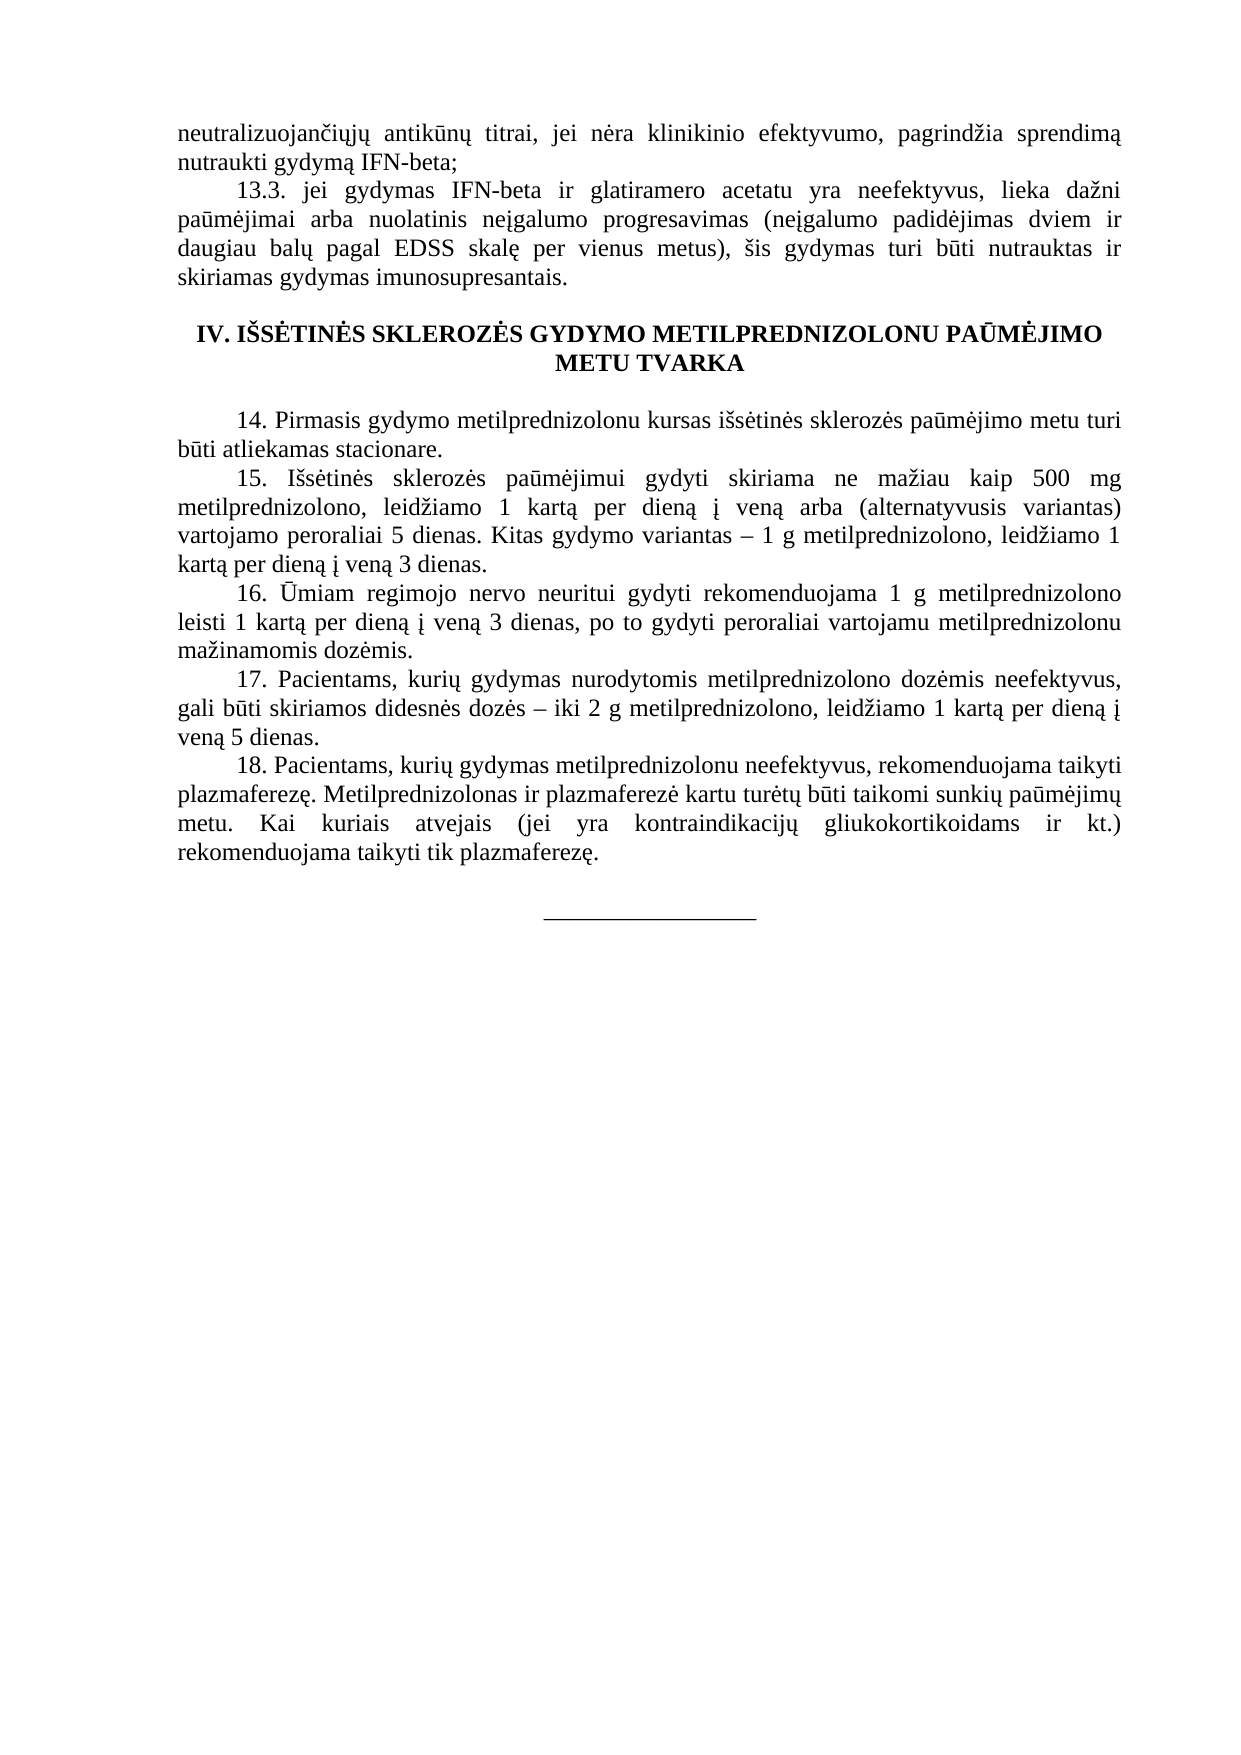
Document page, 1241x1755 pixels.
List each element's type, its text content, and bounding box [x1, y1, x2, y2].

text 16. Ūmiam regimojo nervo neuritui gydyti rekomenduojama 1 g metilprednizolono leisti 1 kartą per dieną į veną 3 dienas, po to gydyti peroraliai vartojamu metilprednizolonu mažinamomis dozėmis. [177, 578, 1122, 664]
text _________________ [177, 894, 1122, 923]
text 18. Pacientams, kurių gydymas metilprednizolonu neefektyvus, rekomenduojama taikyti plazmaferezę. Metilprednizolonas ir plazmaferezė kartu turėtų būti taikomi sunkių paūmėjimų metu. Kai kuriais atvejais (jei yra kontraindikacijų gliukokortikoidams ir kt.) rekomenduojama taikyti tik plazmaferezę. [177, 751, 1122, 866]
text 13.3. jei gydymas IFN-beta ir glatiramero acetatu yra neefektyvus, lieka dažni paūmėjimai arba nuolatinis neįgalumo progresavimas (neįgalumo padidėjimas dviem ir daugiau balų pagal EDSS skalę per vienus metus), šis gydymas turi būti nutrauktas ir skiriamas gydymas imunosupresantais. [177, 176, 1122, 291]
text neutralizuojančiųjų antikūnų titrai, jei nėra klinikinio efektyvumo, pagrindžia sprendimą nutraukti gydymą IFN-beta; [177, 118, 1122, 176]
text 17. Pacientams, kurių gydymas nurodytomis metilprednizolono dozėmis neefektyvus, gali būti skiriamos didesnės dozės – iki 2 g metilprednizolono, leidžiamo 1 kartą per dieną į veną 5 dienas. [177, 664, 1122, 751]
text 14. Pirmasis gydymo metilprednizolonu kursas išsėtinės sklerozės paūmėjimo metu turi būti atliekamas stacionare. [177, 406, 1122, 463]
text IV. IŠSĖTINĖS SKLEROZĖS GYDYMO METILPREDNIZOLONU PAŪMĖJIMO METU TVARKA [177, 319, 1122, 377]
text 15. Išsėtinės sklerozės paūmėjimui gydyti skiriama ne mažiau kaip 500 mg metilprednizolono, leidžiamo 1 kartą per dieną į veną arba (alternatyvusis variantas) vartojamo peroraliai 5 dienas. Kitas gydymo variantas – 1 g metilprednizolono, leidžiamo 1 kartą per dieną į veną 3 dienas. [177, 463, 1122, 578]
